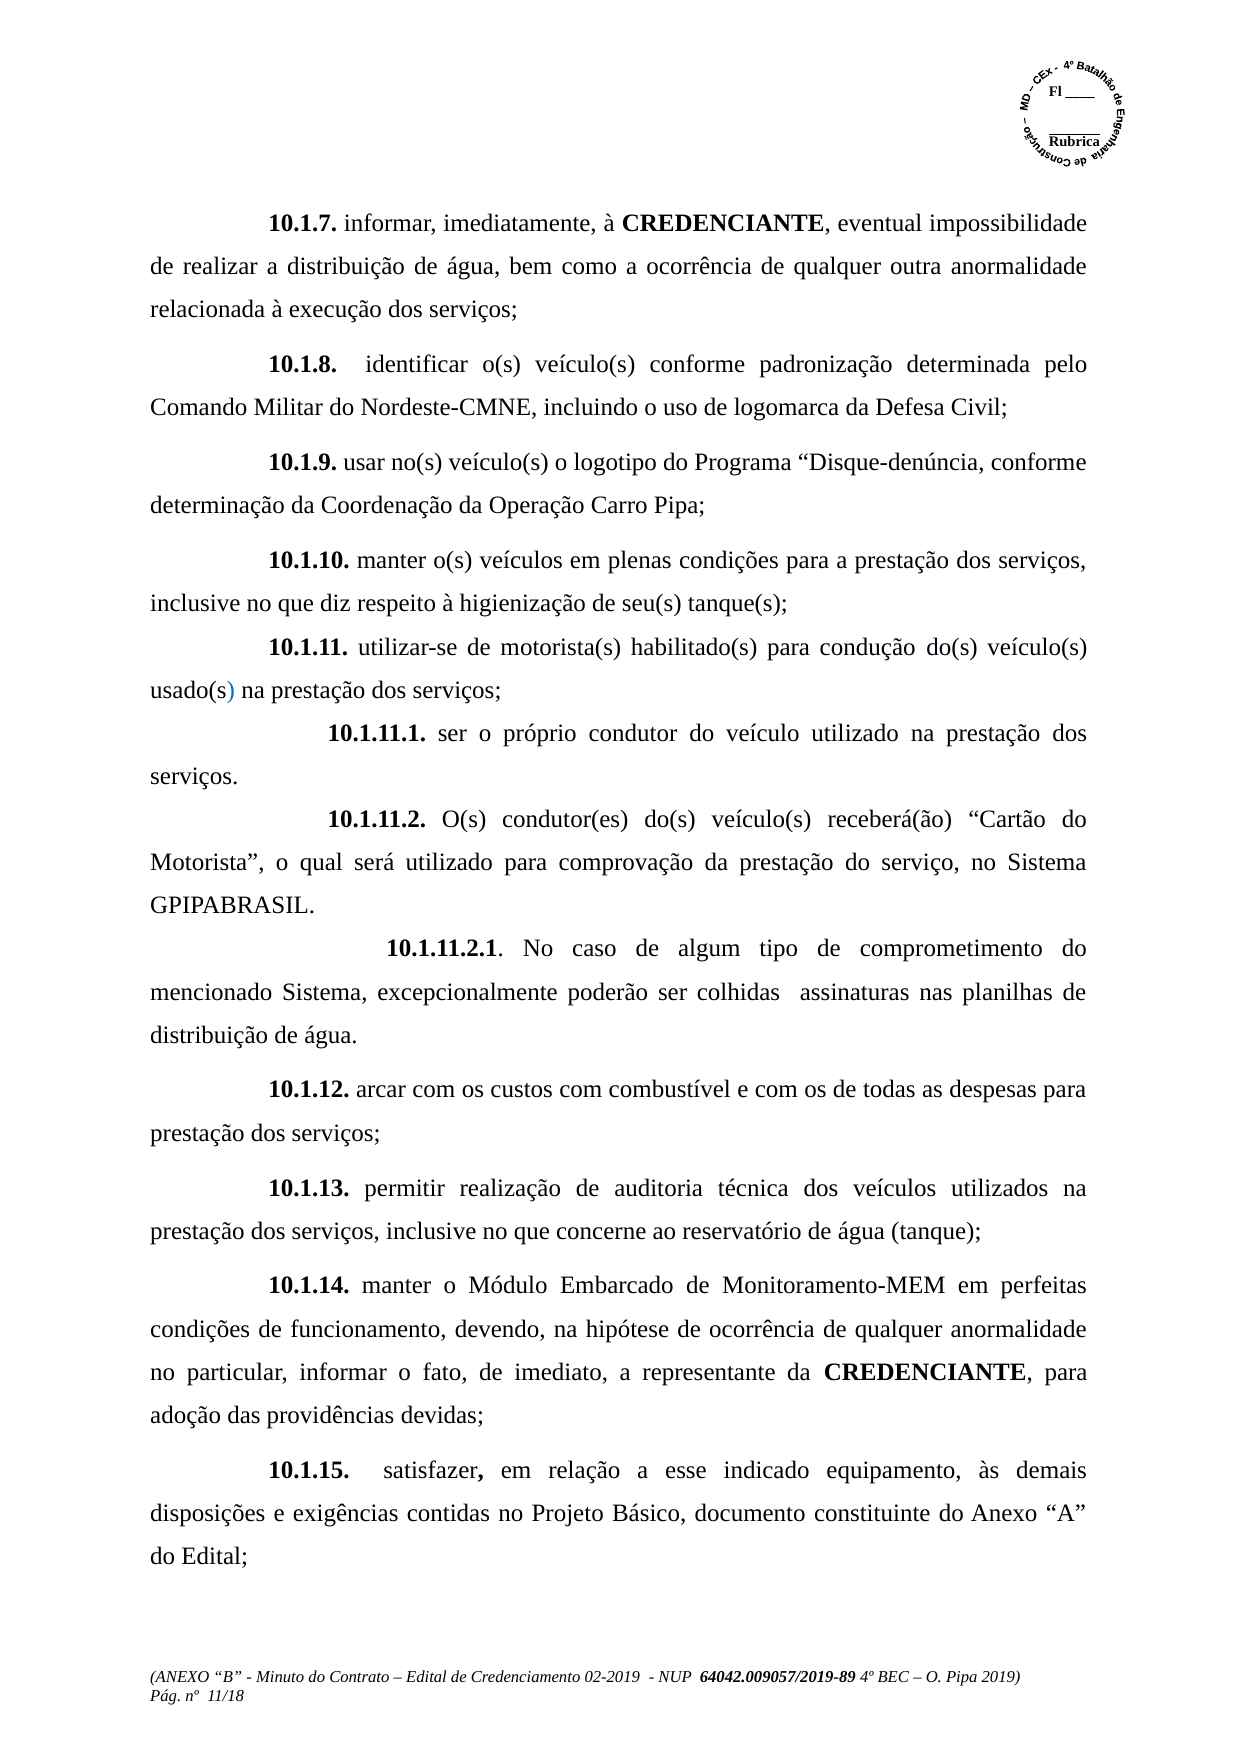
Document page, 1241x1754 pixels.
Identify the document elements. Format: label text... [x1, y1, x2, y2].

text 10.1.13. permitir realização de auditoria técnica dos veículos utilizados na prestação dos serviços, inclusive no que concerne ao reservatório de água (tanque); [150, 1173, 1087, 1244]
text 10.1.15. satisfazer, em relação a esse indicado equipamento, às demais disposições e exigências contidas no Projeto Básico, documento constituinte do Anexo “A” do Edital; [150, 1455, 1087, 1570]
list 10.1.11.2. O(s) condutor(es) do(s) veículo(s) receberá(ão) “Cartão do Motorista”, o qual será utilizado para comprovação da prestação do serviço, no Sistema GPIPABRASIL. [150, 804, 1087, 919]
text 10.1.7. informar, imediatamente, à CREDENCIANTE, eventual impossibilidade de realizar a distribuição de água, bem como a ocorrência de qualquer outra anormalidade relacionada à execução dos serviços; [150, 208, 1087, 323]
list 10.1.11.2.1. No caso de algum tipo de comprometimento do mencionado Sistema, excepcionalmente poderão ser colhidas assinaturas nas planilhas de distribuição de água. [150, 933, 1087, 1048]
list 10.1.11.1. ser o próprio condutor do veículo utilizado na prestação dos serviços. [150, 718, 1087, 790]
list 10.1.11. utilizar-se de motorista(s) habilitado(s) para condução do(s) veículo(s) usado(s) na prestação dos serviços; [150, 632, 1087, 703]
text 10.1.12. arcar com os custos com combustível e com os de todas as despesas para prestação dos serviços; [150, 1074, 1087, 1146]
list 10.1.10. manter o(s) veículos em plenas condições para a prestação dos serviços, inclusive no que diz respeito à higienização de seu(s) tanque(s); [150, 545, 1087, 617]
text 10.1.8. identificar o(s) veículo(s) conforme padronização determinada pelo Comando Militar do Nordeste-CMNE, incluindo o uso de logomarca da Defesa Civil; [150, 349, 1087, 421]
text 10.1.14. manter o Módulo Embarcado de Monitoramento-MEM em perfeitas condições de funcionamento, devendo, na hipótese de ocorrência de qualquer anormalidade no particular, informar o fato, de imediato, a representante da CREDENCIANTE, para adoção das providências devidas; [150, 1271, 1087, 1429]
text 10.1.9. usar no(s) veículo(s) o logotipo do Programa “Disque-denúncia, conforme determinação da Coordenação da Operação Carro Pipa; [150, 447, 1087, 519]
